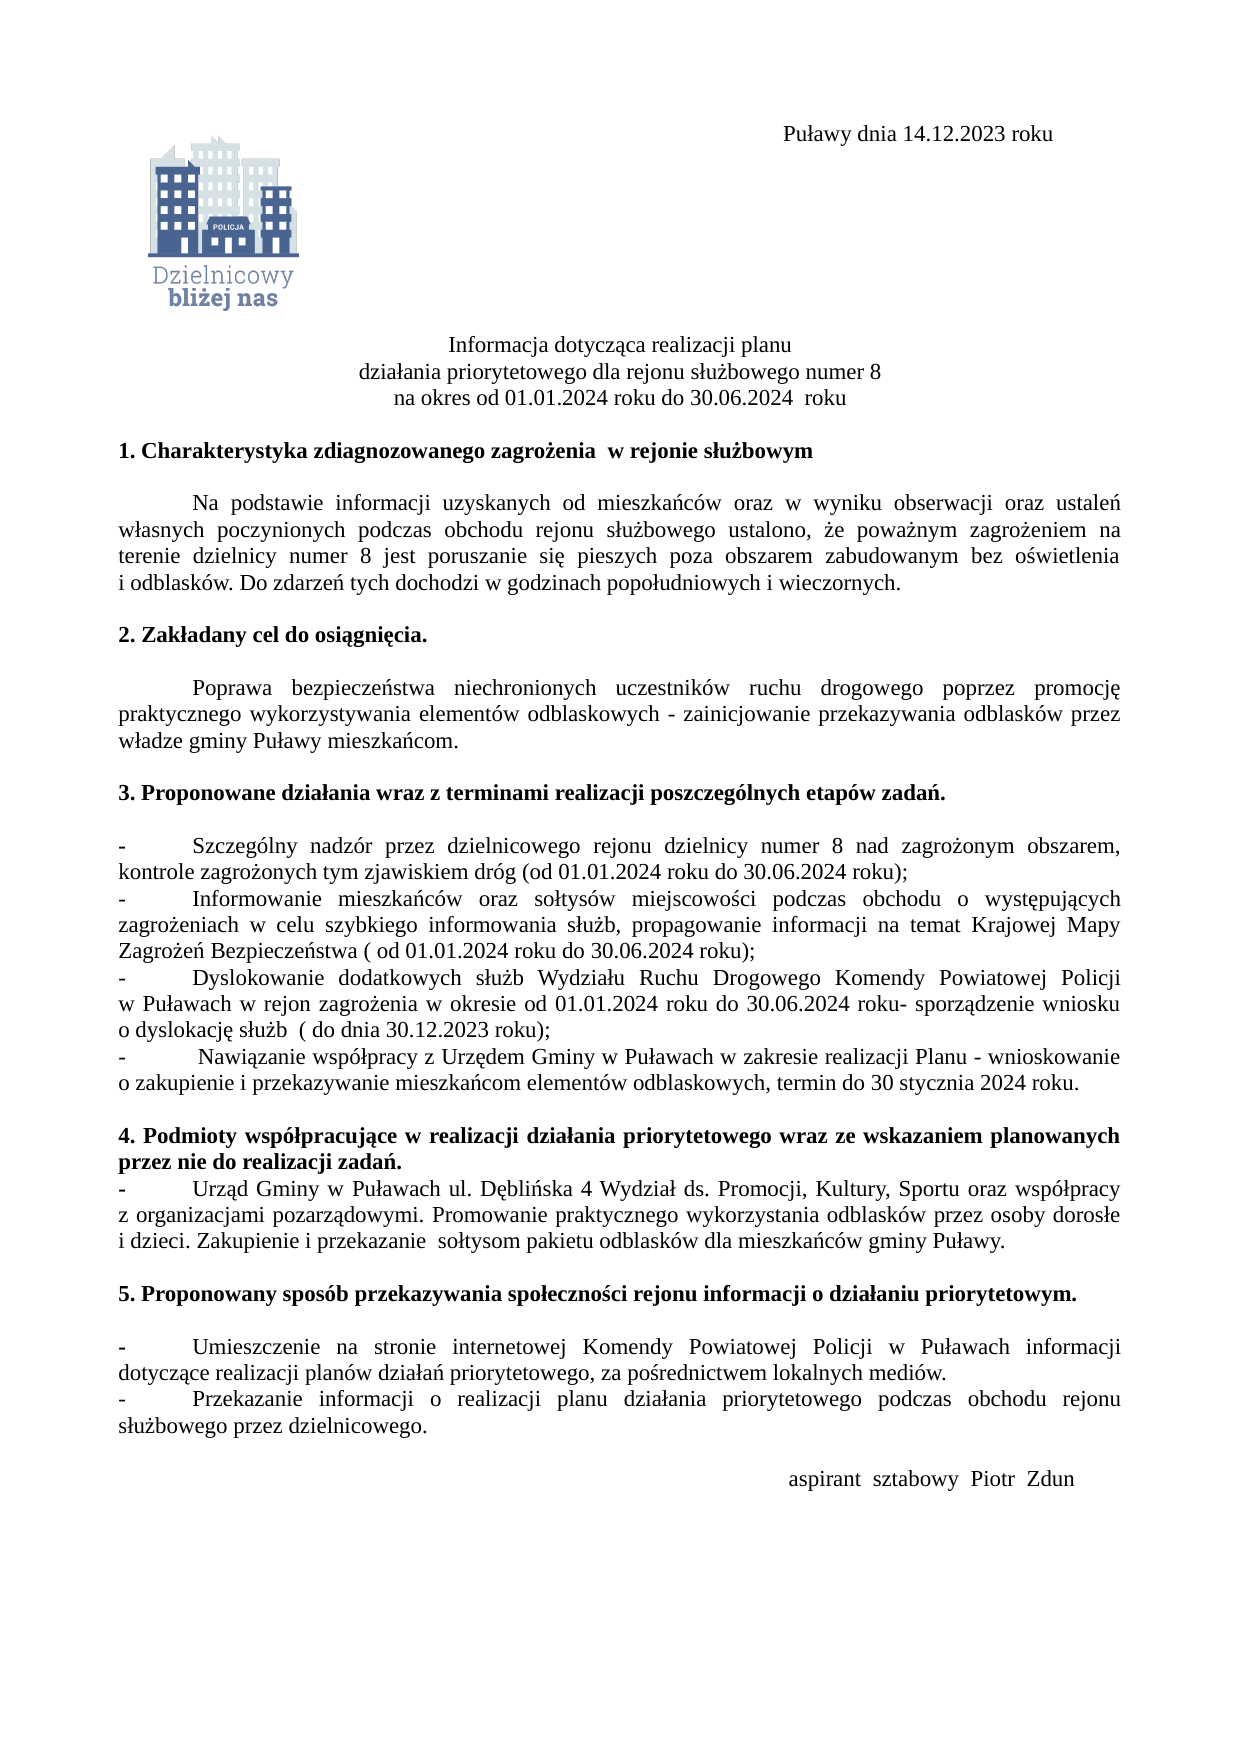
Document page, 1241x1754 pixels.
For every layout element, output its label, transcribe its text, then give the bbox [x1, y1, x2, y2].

text 3. Proponowane działania wraz z terminami realizacji poszczególnych etapów zadań. [118, 779, 1122, 806]
text Informacja dotycząca realizacji planu [118, 331, 1122, 358]
text - Urząd Gminy w Puławach ul. Dęblińska 4 Wydział ds. Promocji, Kultury, Sportu oraz współpracy z organizacjami pozarządowymi. Promowanie praktycznego wykorzystania odblasków przez osoby dorosłe i dzieci. Zakupienie i przekazanie sołtysom pakietu odblasków dla mieszkańców gminy Puławy. [118, 1175, 1122, 1254]
text 2. Zakładany cel do osiągnięcia. [118, 621, 1122, 648]
text - Dyslokowanie dodatkowych służb Wydziału Ruchu Drogowego Komendy Powiatowej Policji w Puławach w rejon zagrożenia w okresie od 01.01.2024 roku do 30.06.2024 roku- sporządzenie wniosku o dyslokację służb ( do dnia 30.12.2023 roku); [118, 964, 1122, 1043]
text 4. Podmioty współpracujące w realizacji działania priorytetowego wraz ze wskazaniem planowanych przez nie do realizacji zadań. [118, 1122, 1122, 1175]
text - Umieszczenie na stronie internetowej Komendy Powiatowej Policji w Puławach informacji dotyczące realizacji planów działań priorytetowego, za pośrednictwem lokalnych mediów. [118, 1333, 1122, 1386]
text - Przekazanie informacji o realizacji planu działania priorytetowego podczas obchodu rejonu służbowego przez dzielnicowego. [118, 1386, 1122, 1438]
picture [118, 118, 329, 329]
text na okres od 01.01.2024 roku do 30.06.2024 roku [118, 384, 1122, 410]
text 5. Proponowany sposób przekazywania społeczności rejonu informacji o działaniu priorytetowym. [118, 1280, 1122, 1306]
text Na podstawie informacji uzyskanych od mieszkańców oraz w wyniku obserwacji oraz ustaleń własnych poczynionych podczas obchodu rejonu służbowego ustalono, że poważnym zagrożeniem na terenie dzielnicy numer 8 jest poruszanie się pieszych poza obszarem zabudowanym bez oświetlenia i odblasków. Do zdarzeń tych dochodzi w godzinach popołudniowych i wieczornych. [118, 489, 1122, 595]
text 1. Charakterystyka zdiagnozowanego zagrożenia w rejonie służbowym [118, 437, 1122, 463]
text - Informowanie mieszkańców oraz sołtysów miejscowości podczas obchodu o występujących zagrożeniach w celu szybkiego informowania służb, propagowanie informacji na temat Krajowej Mapy Zagrożeń Bezpieczeństwa ( od 01.01.2024 roku do 30.06.2024 roku); [118, 885, 1122, 964]
text działania priorytetowego dla rejonu służbowego numer 8 [118, 358, 1122, 384]
text aspirant sztabowy Piotr Zdun [118, 1464, 1122, 1491]
text Puławy dnia 14.12.2023 roku [329, 118, 1122, 147]
text - Nawiązanie współpracy z Urzędem Gminy w Puławach w zakresie realizacji Planu - wnioskowanie o zakupienie i przekazywanie mieszkańcom elementów odblaskowych, termin do 30 stycznia 2024 roku. [118, 1043, 1122, 1096]
text Poprawa bezpieczeństwa niechronionych uczestników ruchu drogowego poprzez promocję praktycznego wykorzystywania elementów odblaskowych - zainicjowanie przekazywania odblasków przez władze gminy Puławy mieszkańcom. [118, 674, 1122, 753]
text - Szczególny nadzór przez dzielnicowego rejonu dzielnicy numer 8 nad zagrożonym obszarem, kontrole zagrożonych tym zjawiskiem dróg (od 01.01.2024 roku do 30.06.2024 roku); [118, 832, 1122, 885]
